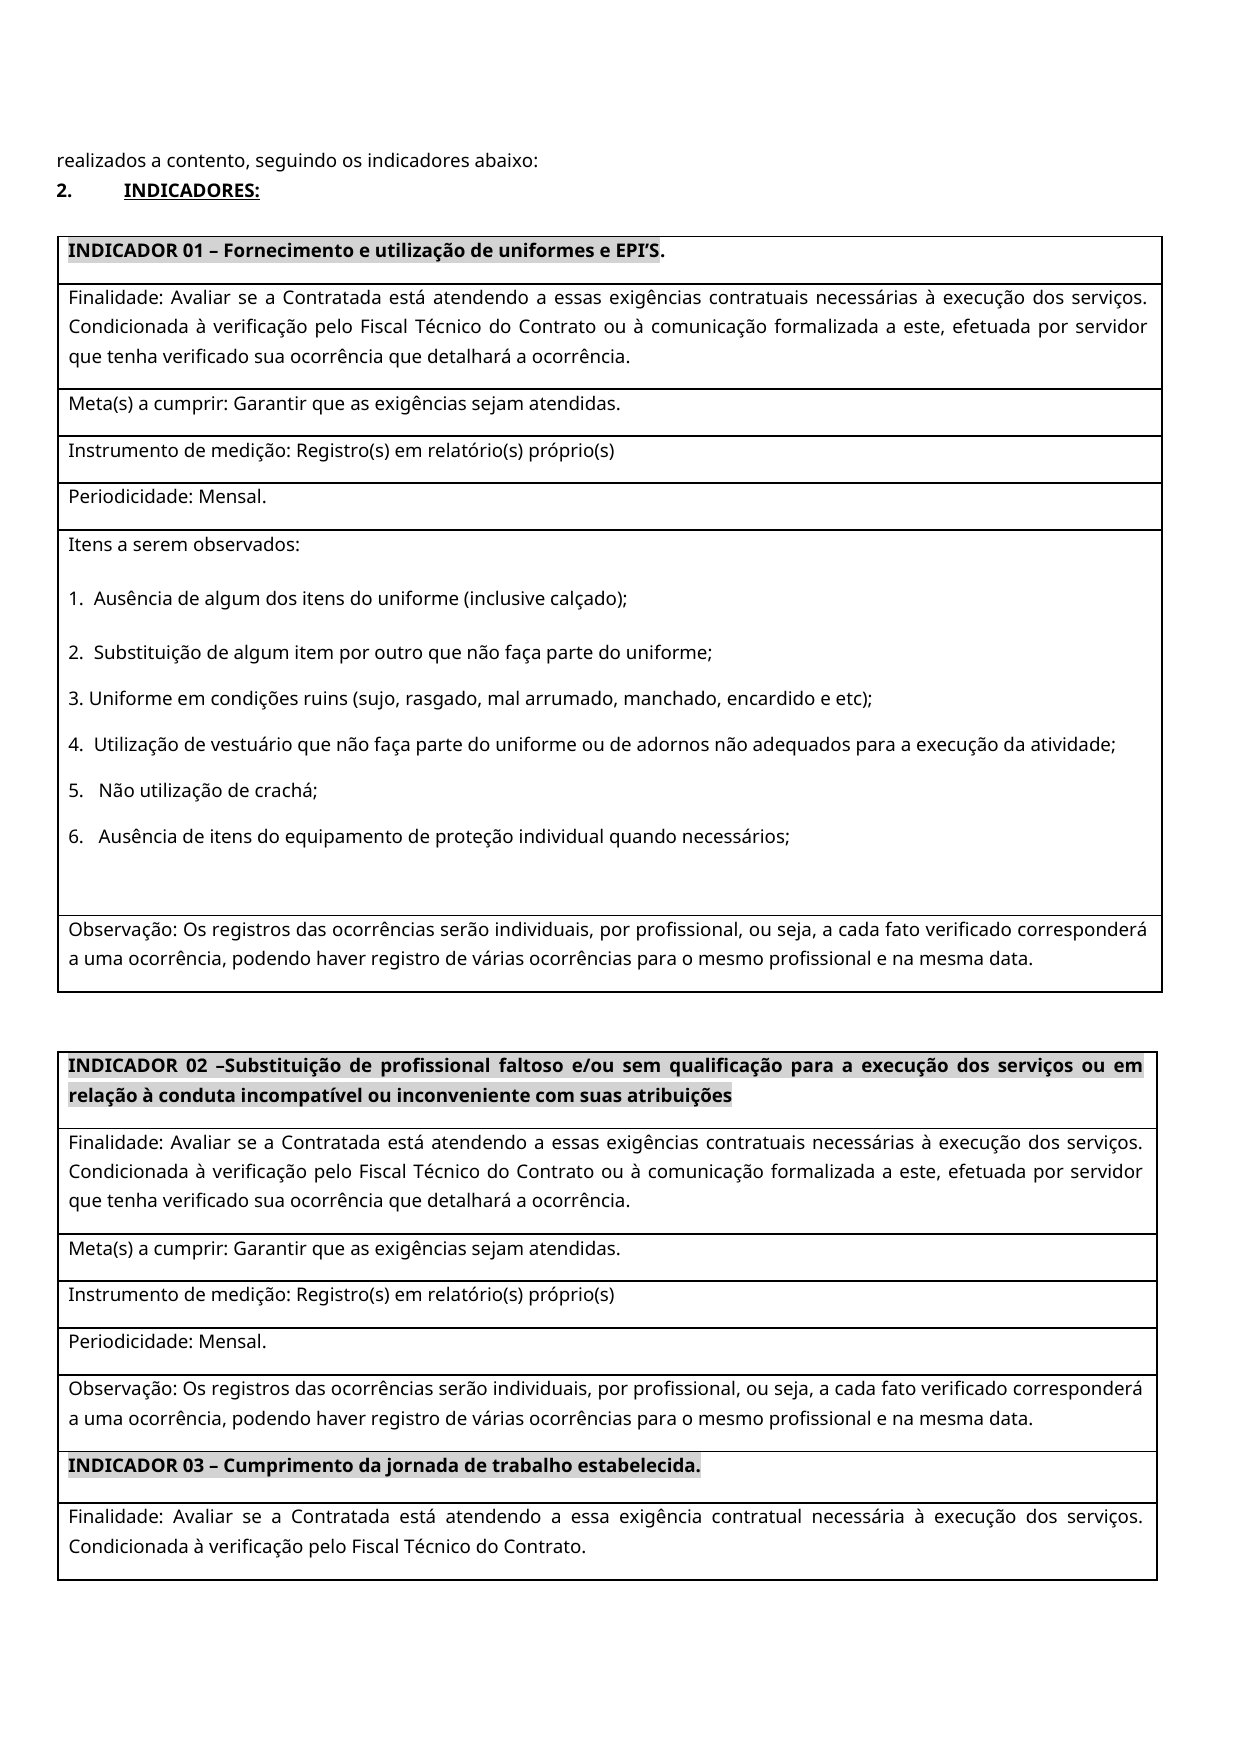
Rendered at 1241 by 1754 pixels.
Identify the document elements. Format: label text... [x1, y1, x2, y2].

table_cell Finalidade: Avaliar se a Contratada está atendendo a essas exigências contratuais necessárias à execução dos serviços. Condicionada à verificação pelo Fiscal Técnico do Contrato ou à comunicação formalizada a este, efetuada por servidor que tenha verificado sua ocorrência que detalhará a ocorrência. [59, 285, 1161, 388]
table_cell Periodicidade: Mensal. [59, 1329, 1156, 1374]
table_cell Observação: Os registros das ocorrências serão individuais, por profissional, ou seja, a cada fato verificado corresponderá a uma ocorrência, podendo haver registro de várias ocorrências para o mesmo profissional e na mesma data. [59, 1376, 1156, 1451]
table_cell Observação: Os registros das ocorrências serão individuais, por profissional, ou seja, a cada fato verificado corresponderá a uma ocorrência, podendo haver registro de várias ocorrências para o mesmo profissional e na mesma data. [59, 916, 1161, 991]
table_cell Instrumento de medição: Registro(s) em relatório(s) próprio(s) [59, 1282, 1156, 1327]
table_cell Itens a serem observados: 1. Ausência de algum dos itens do uniforme (inclusive calçado); 2. Substituição de algum item por outro que não faça parte do uniforme; 3. Uniforme em condições ruins (sujo, rasgado, mal arrumado, manchado, encardido e etc); 4. Utilização de vestuário que não faça parte do uniforme ou de adornos não adequados para a execução da atividade; 5. Não utilização de crachá; 6. Ausência de itens do equipamento de proteção individual quando necessários; [59, 531, 1161, 914]
table_cell Finalidade: Avaliar se a Contratada está atendendo a essa exigência contratual necessária à execução dos serviços. Condicionada à verificação pelo Fiscal Técnico do Contrato. [59, 1504, 1156, 1579]
table_cell INDICADOR 03 – Cumprimento da jornada de trabalho estabelecida. [59, 1452, 1156, 1502]
table_cell Meta(s) a cumprir: Garantir que as exigências sejam atendidas. [59, 1235, 1156, 1280]
table_header INDICADOR 01 – Fornecimento e utilização de uniformes e EPI’S. [59, 237, 1161, 283]
table_cell Meta(s) a cumprir: Garantir que as exigências sejam atendidas. [59, 390, 1161, 435]
table_cell Finalidade: Avaliar se a Contratada está atendendo a essas exigências contratuais necessárias à execução dos serviços. Condicionada à verificação pelo Fiscal Técnico do Contrato ou à comunicação formalizada a este, efetuada por servidor que tenha verificado sua ocorrência que detalhará a ocorrência. [59, 1129, 1156, 1233]
table_header realizados a contento, seguindo os indicadores abaixo: 2. INDICADORES: [45, 148, 1168, 1580]
table_header INDICADOR 02 –Substituição de profissional faltoso e/ou sem qualificação para a execução dos serviços ou em relação à conduta incompatível ou inconveniente com suas atribuições [59, 1053, 1156, 1128]
table_cell Periodicidade: Mensal. [59, 484, 1161, 529]
table_cell Instrumento de medição: Registro(s) em relatório(s) próprio(s) [59, 437, 1161, 482]
